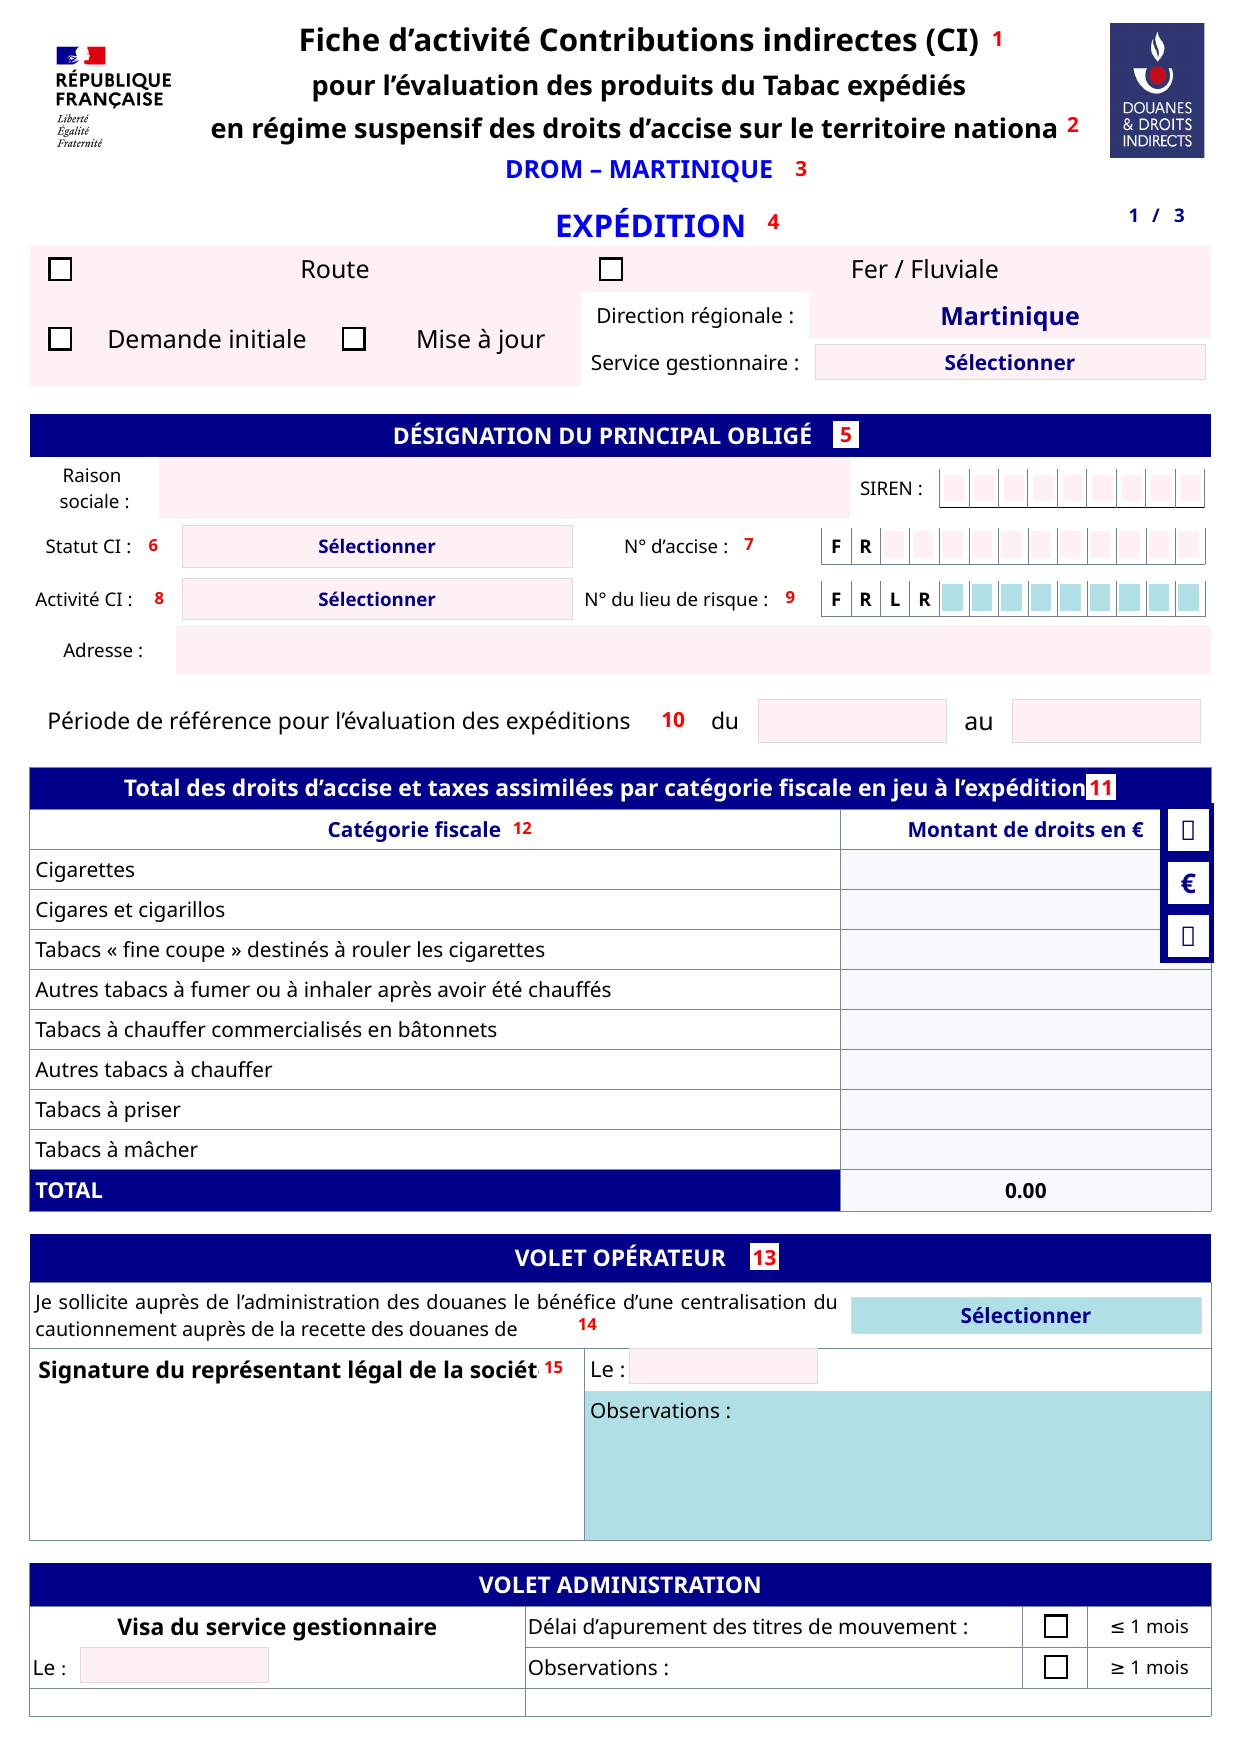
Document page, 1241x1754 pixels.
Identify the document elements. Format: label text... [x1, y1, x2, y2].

table_header 3 [1166, 196, 1193, 233]
table_header [1176, 469, 1204, 507]
table_cell [1104, 183, 1211, 246]
table_header [1058, 528, 1087, 563]
table_header R [852, 581, 880, 616]
table_header [1088, 581, 1116, 616]
table_cell [933, 457, 1211, 519]
table_header 1 [1122, 196, 1145, 233]
table_header Le : [585, 1349, 1211, 1391]
table_header [999, 528, 1028, 563]
table_header Signature du représentant légal de la société [30, 1349, 584, 1391]
table_cell [809, 338, 1211, 386]
table_header [1117, 581, 1146, 616]
table_cell [841, 970, 1211, 1009]
table_header F [822, 528, 851, 563]
table_header Fer / Fluviale [639, 246, 1211, 292]
table_cell [1023, 1607, 1087, 1647]
table_header [910, 528, 939, 563]
table_cell [1023, 1648, 1087, 1687]
table_header [815, 520, 1211, 572]
table_cell Observations : [585, 1391, 1211, 1540]
table_cell Activité CI : [30, 573, 176, 625]
table_cell Cigares et cigarillos [30, 890, 840, 929]
table_header Période de référence pour l’évaluation des expéditions [30, 697, 703, 744]
table_cell Délai d’apurement des titres de mouvement : [526, 1607, 1022, 1647]
table_cell [841, 1010, 1211, 1049]
table_header VOLET OPÉRATEUR [30, 1234, 1211, 1282]
table_header [1001, 697, 1211, 744]
table_header du [703, 697, 747, 744]
table_cell Tabacs à priser [30, 1090, 840, 1129]
table_cell Catégorie fiscale [30, 810, 840, 849]
table_header / [1145, 196, 1166, 233]
table_header DÉSIGNATION DU PRINCIPAL OBLIGÉ [30, 414, 1211, 457]
table_header [1117, 469, 1145, 507]
table_header au [957, 697, 1001, 744]
table_cell Raison sociale : [30, 457, 159, 519]
table_header Statut CI : [30, 520, 176, 572]
table_header [1104, 18, 1211, 183]
table_header F [822, 581, 851, 616]
table_header [30, 246, 89, 292]
table_cell Adresse : [30, 625, 176, 674]
table_header [940, 528, 969, 563]
table_cell TOTAL [30, 1170, 840, 1211]
table_header [1176, 528, 1205, 563]
table_header [1088, 528, 1116, 563]
table_header [881, 528, 909, 563]
table_header L [881, 581, 909, 616]
table_cell 0,00 [841, 1170, 1211, 1211]
table_header [940, 469, 969, 507]
table_cell Autres tabacs à chauffer [30, 1050, 840, 1089]
table_header [970, 469, 998, 507]
picture [1110, 23, 1205, 158]
table_header Route [89, 246, 581, 292]
table_header [1058, 469, 1086, 507]
table_header Mise à jour [380, 292, 581, 386]
table_cell Observations : [526, 1648, 1022, 1687]
table_cell Visa du service gestionnaire [30, 1607, 525, 1647]
picture [39, 29, 188, 164]
table_cell Service gestionnaire : [581, 338, 809, 386]
table_header [1058, 581, 1087, 616]
table_header [1028, 469, 1057, 507]
table_header VOLET ADMINISTRATION [30, 1563, 1211, 1606]
table_header Martinique [809, 292, 1211, 338]
table_header N° d’accise : [578, 520, 815, 572]
table_header [1176, 581, 1205, 616]
table_cell Le : [30, 1647, 525, 1687]
table_header R [910, 581, 939, 616]
table_cell [841, 1050, 1211, 1089]
table_header [30, 292, 89, 386]
table_cell [841, 1130, 1211, 1169]
table_header [970, 581, 998, 616]
table_cell [841, 930, 1211, 969]
table_header Demande initiale [89, 292, 325, 386]
table_header [1029, 528, 1057, 563]
table_cell [841, 1090, 1211, 1129]
table_header [1029, 581, 1057, 616]
table_cell Tabacs à mâcher [30, 1130, 840, 1169]
table_header [940, 581, 969, 616]
table_cell [526, 1689, 1211, 1716]
table_header [1146, 469, 1175, 507]
table_header [999, 581, 1028, 616]
table_header [999, 469, 1027, 507]
table_cell Cigarettes [30, 850, 840, 889]
table_cell [176, 573, 578, 625]
table_cell Montant de droits en € [841, 810, 1160, 849]
table_header [581, 246, 639, 292]
table_header [30, 18, 197, 246]
table_cell [30, 1689, 525, 1716]
table_cell [815, 573, 1211, 625]
table_cell ≥ 1 mois [1088, 1648, 1211, 1687]
table_header Total des droits d’accise et taxes assimilées par catégorie fiscale en jeu à l’expédition [30, 768, 1211, 809]
table_header [325, 292, 380, 386]
table_cell [176, 625, 1211, 674]
table_cell [30, 1391, 584, 1540]
table_header [747, 697, 957, 744]
table_header [970, 528, 998, 563]
table_cell SIREN : [850, 457, 933, 519]
table_header R [852, 528, 880, 563]
table_cell [159, 457, 850, 519]
table_cell [841, 850, 1160, 889]
table_header [176, 520, 578, 572]
table_cell N° du lieu de risque : [578, 573, 815, 625]
table_cell Tabacs à chauffer commercialisés en bâtonnets [30, 1010, 840, 1049]
table_cell ≤ 1 mois [1088, 1607, 1211, 1647]
table_cell [841, 890, 1160, 929]
table_header [1117, 528, 1146, 563]
table_cell Je sollicite auprès de l’administration des douanes le bénéfice d’une centralisation du cautionnement auprès de la recette des douanes de [30, 1283, 845, 1348]
table_header [1147, 581, 1175, 616]
table_cell Autres tabacs à fumer ou à inhaler après avoir été chauffés [30, 970, 840, 1009]
table_header Direction régionale : [581, 292, 809, 338]
table_header Fiche d’activité Contributions indirectes (CI) pour l’évaluation des produits du Tabac expédiés en régime suspensif des droits d’accise sur le territoire national DROM – MARTINIQUE EXPÉDITION [198, 18, 1104, 246]
table_header [1087, 469, 1116, 507]
table_cell [845, 1283, 1211, 1348]
table_cell Tabacs « fine coupe » destinés à rouler les cigarettes [30, 930, 840, 969]
table_header [1147, 528, 1175, 563]
